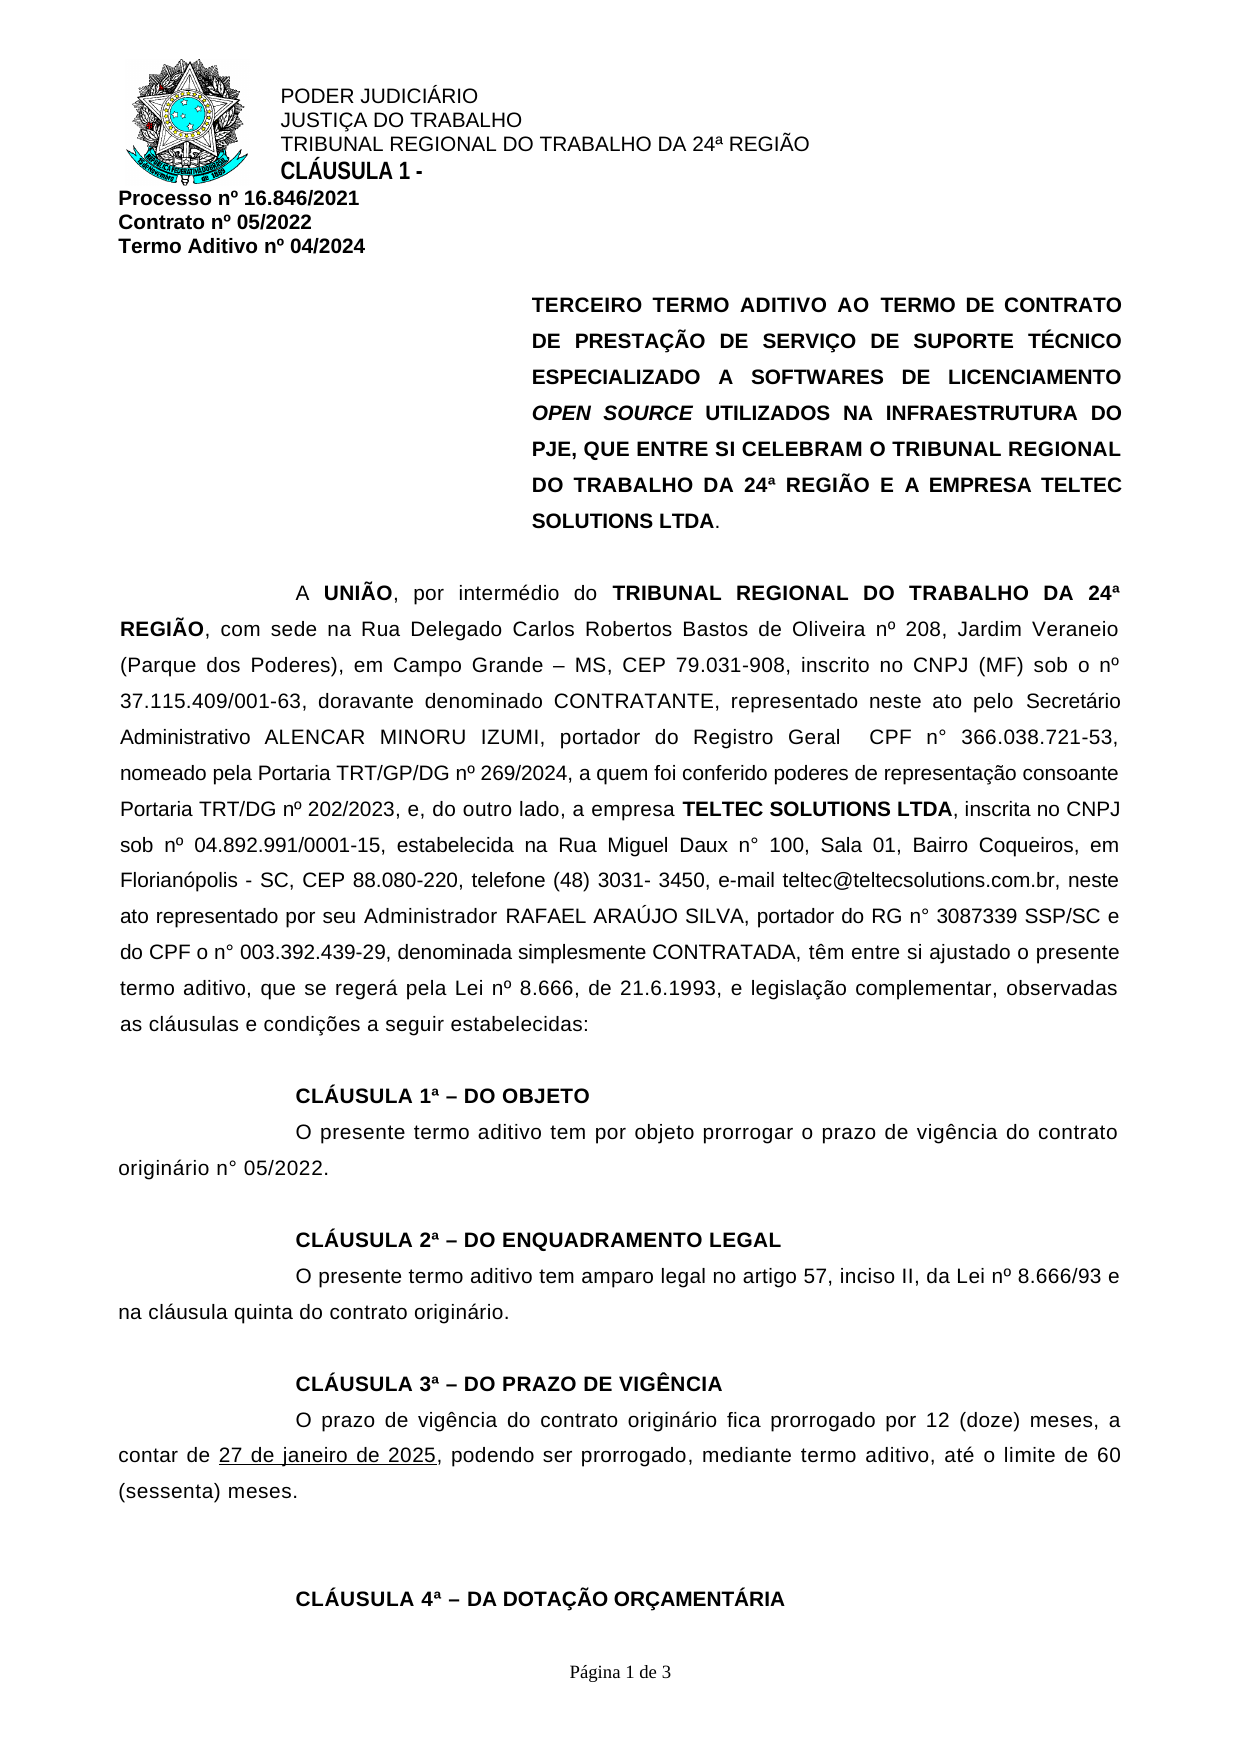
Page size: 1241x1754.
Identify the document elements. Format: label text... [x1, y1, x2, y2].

text CLÁUSULA 3ª – DO PRAZO DE VIGÊNCIA [118, 1371, 1122, 1395]
text O presente termo aditivo tem amparo legal no artigo 57, inciso II, da Lei nº 8.666/93 e na cláusula quinta do contrato originário. [118, 1264, 1122, 1323]
text O prazo de vigência do contrato originário fica prorrogado por 12 (doze) meses, a contar de 27 de janeiro de 2025, podendo ser prorrogado, mediante termo aditivo, até o limite de 60 (sessenta) meses. [118, 1407, 1122, 1503]
text CLÁUSULA 1ª – DO OBJETO [118, 1084, 1122, 1108]
text CLÁUSULA 2ª – DO ENQUADRAMENTO LEGAL [118, 1228, 1119, 1252]
text CLÁUSULA 4ª – DA DOTAÇÃO ORÇAMENTÁRIA [118, 1587, 1121, 1611]
text A UNIÃO, por intermédio do TRIBUNAL REGIONAL DO TRABALHO DA 24ª REGIÃO, com sede na Rua Delegado Carlos Robertos Bastos de Oliveira nº 208, Jardim Veraneio (Parque dos Poderes), em Campo Grande – MS, CEP 79.031-908, inscrito no CNPJ (MF) sob o nº 37.115.409/001-63, doravante denominado CONTRATANTE, representado neste ato pelo Secretário Administrativo ALENCAR MINORU IZUMI, portador do Registro Geral CPF n° 366.038.721-53, nomeado pela Portaria TRT/GP/DG nº 269/2024, a quem foi conferido poderes de representação consoante Portaria TRT/DG nº 202/2023, e, do outro lado, a empresa TELTEC SOLUTIONS LTDA, inscrita no CNPJ sob nº 04.892.991/0001-15, estabelecida na Rua Miguel Daux n° 100, Sala 01, Bairro Coqueiros, em Florianópolis - SC, CEP 88.080-220, telefone (48) 3031- 3450, e-mail teltec@teltecsolutions.com.br, neste ato representado por seu Administrador RAFAEL ARAÚJO SILVA, portador do RG n° 3087339 SSP/SC e do CPF o n° 003.392.439-29, denominada simplesmente CONTRATADA, têm entre si ajustado o presente termo aditivo, que se regerá pela Lei nº 8.666, de 21.6.1993, e legislação complementar, observadas as cláusulas e condições a seguir estabelecidas: [120, 581, 1121, 1036]
text O presente termo aditivo tem por objeto prorrogar o prazo de vigência do contrato originário n° 05/2022. [118, 1120, 1119, 1180]
text TERCEIRO TERMO ADITIVO AO TERMO DE CONTRATO DE PRESTAÇÃO DE SERVIÇO DE SUPORTE TÉCNICO ESPECIALIZADO A SOFTWARES DE LICENCIAMENTO OPEN SOURCE UTILIZADOS NA INFRAESTRUTURA DO PJE, QUE ENTRE SI CELEBRAM O TRIBUNAL REGIONAL DO TRABALHO DA 24ª REGIÃO E A EMPRESA TELTEC SOLUTIONS LTDA. [532, 293, 1122, 533]
